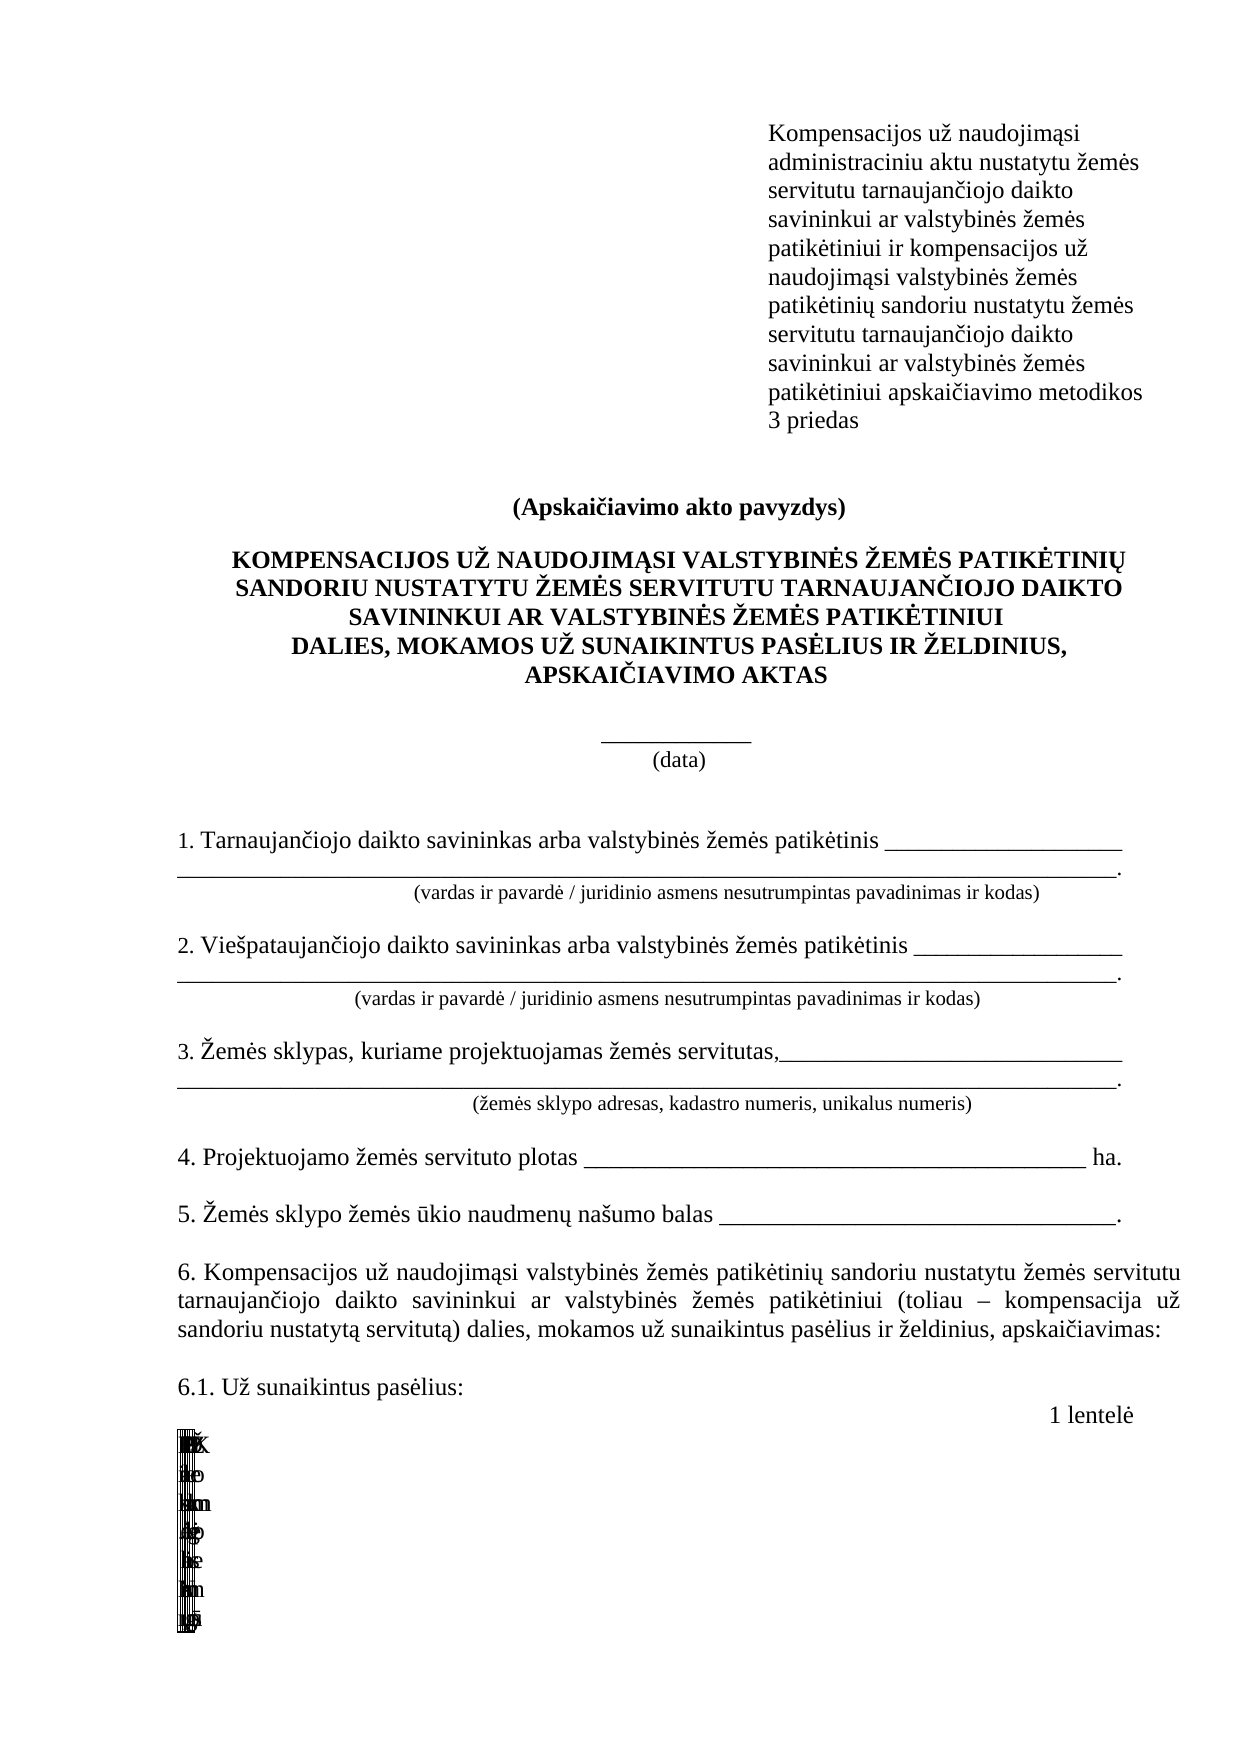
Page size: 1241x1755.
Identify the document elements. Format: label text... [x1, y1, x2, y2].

text KOMPENSACIJOS UŽ NAUDOJIMĄSI VALSTYBINĖS ŽEMĖS PATIKĖTINIŲ SANDORIU NUSTATYTU ŽEMĖS SERVITUTU TARNAUJANČIOJO DAIKTO SAVININKUI AR VALSTYBINĖS ŽEMĖS PATIKĖTINIUI [177, 545, 1181, 631]
text DALIES, MOKAMOS UŽ SUNAIKINTUS PASĖLIUS IR ŽELDINIUS, [177, 631, 1181, 660]
text servitutu tarnaujančiojo daikto [768, 176, 1181, 204]
text savininkui ar valstybinės žemės [768, 348, 1181, 377]
text patikėtiniui ir kompensacijos už [768, 233, 1181, 262]
text (Apskaičiavimo akto pavyzdys) [177, 492, 1181, 521]
text administraciniu aktu nustatytu žemės [768, 147, 1181, 176]
text servitutu tarnaujančiojo daikto [768, 319, 1181, 348]
text . [177, 854, 1181, 880]
text patikėtinių sandoriu nustatytu žemės [768, 291, 1181, 319]
text (vardas ir pavardė / juridinio asmens nesutrumpintas pavadinimas ir kodas) [177, 986, 1181, 1010]
text . [177, 959, 1181, 986]
text 3. Žemės sklypas, kuriame projektuojamas žemės servitutas, [177, 1036, 1181, 1065]
text (data) [177, 746, 1181, 772]
text APSKAIČIAVIMO AKTAS [177, 660, 1181, 688]
text . [177, 1065, 1181, 1091]
text savininkui ar valstybinės žemės [768, 204, 1181, 233]
text 5. Žemės sklypo žemės ūkio naudmenų našumo balas . [177, 1199, 1181, 1228]
text 1. Tarnaujančiojo daikto savininkas arba valstybinės žemės patikėtinis [177, 825, 1181, 854]
text naudojimąsi valstybinės žemės [768, 262, 1181, 291]
text 2. Viešpataujančiojo daikto savininkas arba valstybinės žemės patikėtinis [177, 931, 1181, 959]
text 1 lentelė [177, 1400, 1181, 1429]
text patikėtiniui apskaičiavimo metodikos 3 priedas [768, 377, 1181, 434]
text 4. Projektuojamo žemės servituto plotas ha. [177, 1142, 1181, 1170]
text 6. Kompensacijos už naudojimąsi valstybinės žemės patikėtinių sandoriu nustatytu žemės servitutu tarnaujančiojo daikto savininkui ar valstybinės žemės patikėtiniui (toliau – kompensacija už sandoriu nustatytą servitutą) dalies, mokamos už sunaikintus pasėlius ir želdinius, apskaičiavimas: [177, 1257, 1181, 1343]
text (vardas ir pavardė / juridinio asmens nesutrumpintas pavadinimas ir kodas) [177, 880, 1181, 904]
text Kompensacijos už naudojimąsi [768, 118, 1181, 147]
text 6.1. Už sunaikintus pasėlius: [177, 1372, 1181, 1400]
text ____________ [177, 717, 1181, 746]
text (žemės sklypo adresas, kadastro numeris, unikalus numeris) [177, 1091, 1181, 1115]
